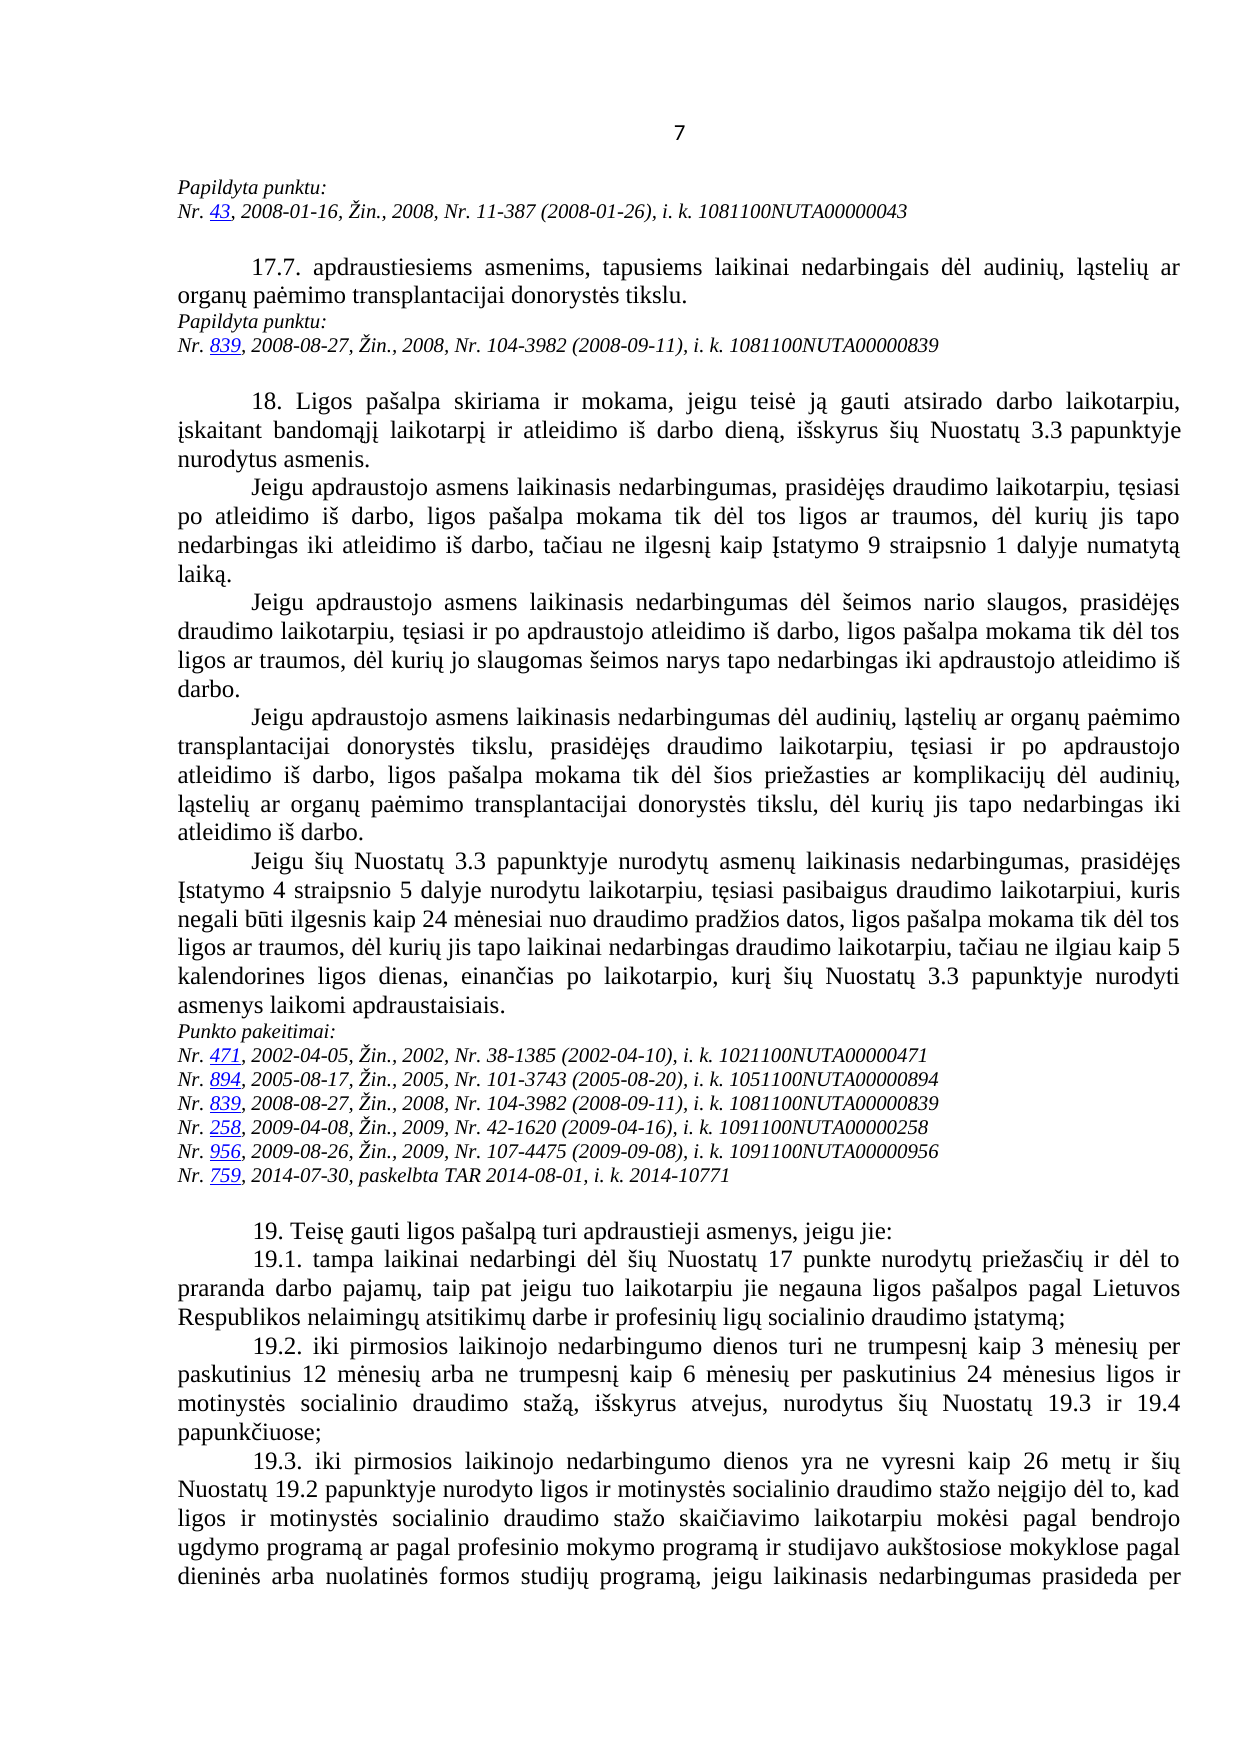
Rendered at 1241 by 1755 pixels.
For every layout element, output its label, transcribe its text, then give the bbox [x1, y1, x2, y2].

text Nr. 956, 2009-08-26, Žin., 2009, Nr. 107-4475 (2009-09-08), i. k. 1091100NUTA00000956 [177, 1139, 1181, 1163]
text 17.7. apdraustiesiems asmenims, tapusiems laikinai nedarbingais dėl audinių, ląstelių ar organų paėmimo transplantacijai donorystės tikslu. [177, 252, 1181, 309]
text Papildyta punktu: [177, 175, 1181, 199]
text Jeigu apdraustojo asmens laikinasis nedarbingumas dėl audinių, ląstelių ar organų paėmimo transplantacijai donorystės tikslu, prasidėjęs draudimo laikotarpiu, tęsiasi ir po apdraustojo atleidimo iš darbo, ligos pašalpa mokama tik dėl šios priežasties ar komplikacijų dėl audinių, ląstelių ar organų paėmimo transplantacijai donorystės tikslu, dėl kurių jis tapo nedarbingas iki atleidimo iš darbo. [177, 702, 1181, 846]
text Jeigu apdraustojo asmens laikinasis nedarbingumas dėl šeimos nario slaugos, prasidėjęs draudimo laikotarpiu, tęsiasi ir po apdraustojo atleidimo iš darbo, ligos pašalpa mokama tik dėl tos ligos ar traumos, dėl kurių jo slaugomas šeimos narys tapo nedarbingas iki apdraustojo atleidimo iš darbo. [177, 587, 1181, 702]
text 19. Teisę gauti ligos pašalpą turi apdraustieji asmenys, jeigu jie: [177, 1216, 1181, 1244]
text Nr. 839, 2008-08-27, Žin., 2008, Nr. 104-3982 (2008-09-11), i. k. 1081100NUTA00000839 [177, 1091, 1181, 1115]
text Punkto pakeitimai: [177, 1019, 1181, 1043]
text 19.1. tampa laikinai nedarbingi dėl šių Nuostatų 17 punkte nurodytų priežasčių ir dėl to praranda darbo pajamų, taip pat jeigu tuo laikotarpiu jie negauna ligos pašalpos pagal Lietuvos Respublikos nelaimingų atsitikimų darbe ir profesinių ligų socialinio draudimo įstatymą; [177, 1244, 1181, 1331]
text 19.3. iki pirmosios laikinojo nedarbingumo dienos yra ne vyresni kaip 26 metų ir šių Nuostatų 19.2 papunktyje nurodyto ligos ir motinystės socialinio draudimo stažo neįgijo dėl to, kad ligos ir motinystės socialinio draudimo stažo skaičiavimo laikotarpiu mokėsi pagal bendrojo ugdymo programą ar pagal profesinio mokymo programą ir studijavo aukštosiose mokyklose pagal dieninės arba nuolatinės formos studijų programą, jeigu laikinasis nedarbingumas prasideda per [177, 1446, 1181, 1589]
text Nr. 43, 2008-01-16, Žin., 2008, Nr. 11-387 (2008-01-26), i. k. 1081100NUTA00000043 [177, 199, 1181, 223]
text Nr. 759, 2014-07-30, paskelbta TAR 2014-08-01, i. k. 2014-10771 [177, 1163, 1181, 1187]
text 19.2. iki pirmosios laikinojo nedarbingumo dienos turi ne trumpesnį kaip 3 mėnesių per paskutinius 12 mėnesių arba ne trumpesnį kaip 6 mėnesių per paskutinius 24 mėnesius ligos ir motinystės socialinio draudimo stažą, išskyrus atvejus, nurodytus šių Nuostatų 19.3 ir 19.4 papunkčiuose; [177, 1331, 1181, 1446]
text Nr. 258, 2009-04-08, Žin., 2009, Nr. 42-1620 (2009-04-16), i. k. 1091100NUTA00000258 [177, 1115, 1181, 1139]
text Jeigu šių Nuostatų 3.3 papunktyje nurodytų asmenų laikinasis nedarbingumas, prasidėjęs Įstatymo 4 straipsnio 5 dalyje nurodytu laikotarpiu, tęsiasi pasibaigus draudimo laikotarpiui, kuris negali būti ilgesnis kaip 24 mėnesiai nuo draudimo pradžios datos, ligos pašalpa mokama tik dėl tos ligos ar traumos, dėl kurių jis tapo laikinai nedarbingas draudimo laikotarpiu, tačiau ne ilgiau kaip 5 kalendorines ligos dienas, einančias po laikotarpio, kurį šių Nuostatų 3.3 papunktyje nurodyti asmenys laikomi apdraustaisiais. [177, 846, 1181, 1019]
text Nr. 839, 2008-08-27, Žin., 2008, Nr. 104-3982 (2008-09-11), i. k. 1081100NUTA00000839 [177, 333, 1181, 357]
text 18. Ligos pašalpa skiriama ir mokama, jeigu teisė ją gauti atsirado darbo laikotarpiu, įskaitant bandomąjį laikotarpį ir atleidimo iš darbo dieną, išskyrus šių Nuostatų 3.3 papunktyje nurodytus asmenis. [177, 386, 1181, 472]
text Papildyta punktu: [177, 309, 1181, 333]
text Jeigu apdraustojo asmens laikinasis nedarbingumas, prasidėjęs draudimo laikotarpiu, tęsiasi po atleidimo iš darbo, ligos pašalpa mokama tik dėl tos ligos ar traumos, dėl kurių jis tapo nedarbingas iki atleidimo iš darbo, tačiau ne ilgesnį kaip Įstatymo 9 straipsnio 1 dalyje numatytą laiką. [177, 472, 1181, 587]
text Nr. 894, 2005-08-17, Žin., 2005, Nr. 101-3743 (2005-08-20), i. k. 1051100NUTA00000894 [177, 1067, 1181, 1091]
text Nr. 471, 2002-04-05, Žin., 2002, Nr. 38-1385 (2002-04-10), i. k. 1021100NUTA00000471 [177, 1043, 1181, 1067]
